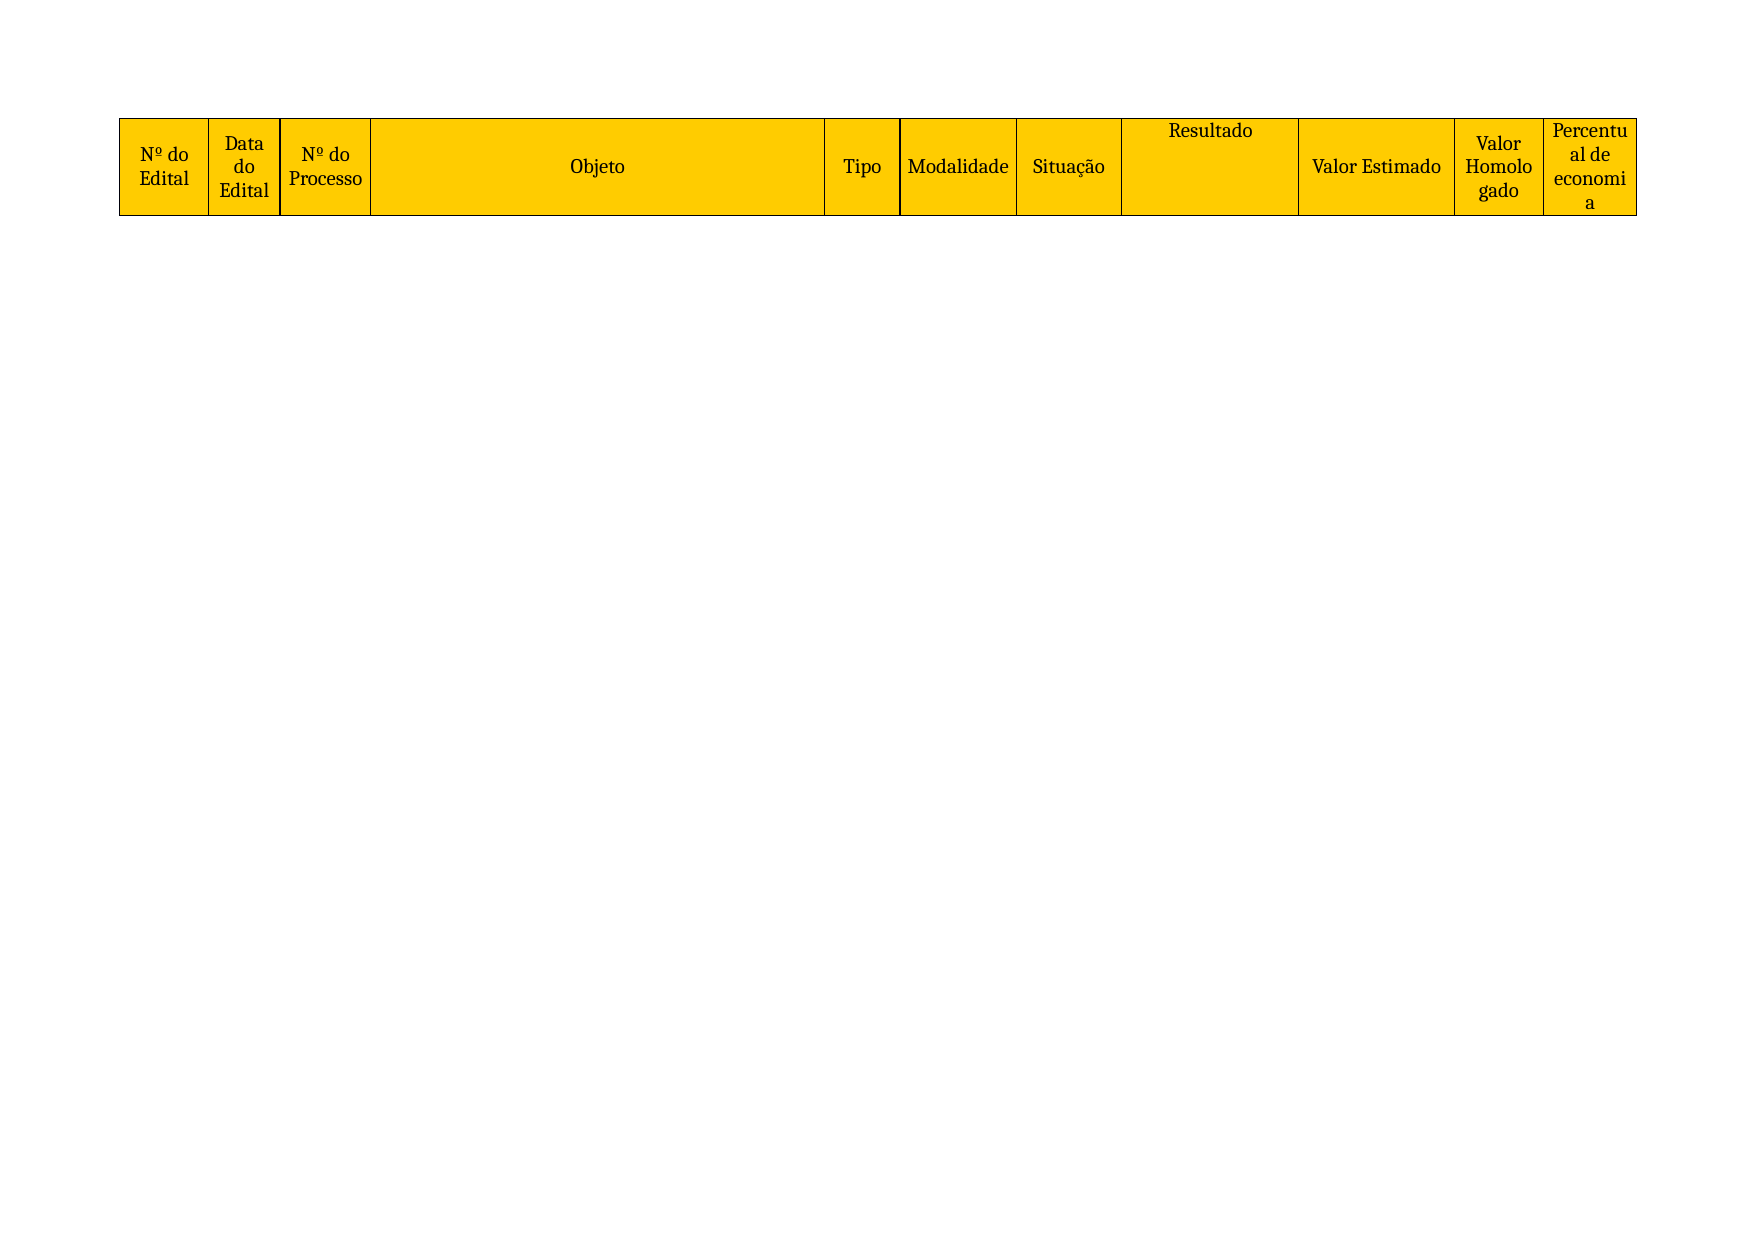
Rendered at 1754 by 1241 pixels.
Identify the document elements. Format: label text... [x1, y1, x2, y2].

table_header Valor Estimado [1299, 119, 1454, 215]
table_header Percentual de economia [1544, 119, 1636, 215]
table_header Nº do Edital [120, 119, 208, 215]
table_header Modalidade [901, 119, 1016, 215]
table_header Situação [1017, 119, 1121, 215]
table_header Objeto [371, 119, 824, 215]
table_header Data do Edital [209, 119, 279, 215]
table_header Nº do Processo [281, 119, 370, 215]
table_header Valor Homologado [1455, 119, 1543, 215]
table_header Resultado [1122, 119, 1298, 215]
table_header Tipo [825, 119, 899, 215]
